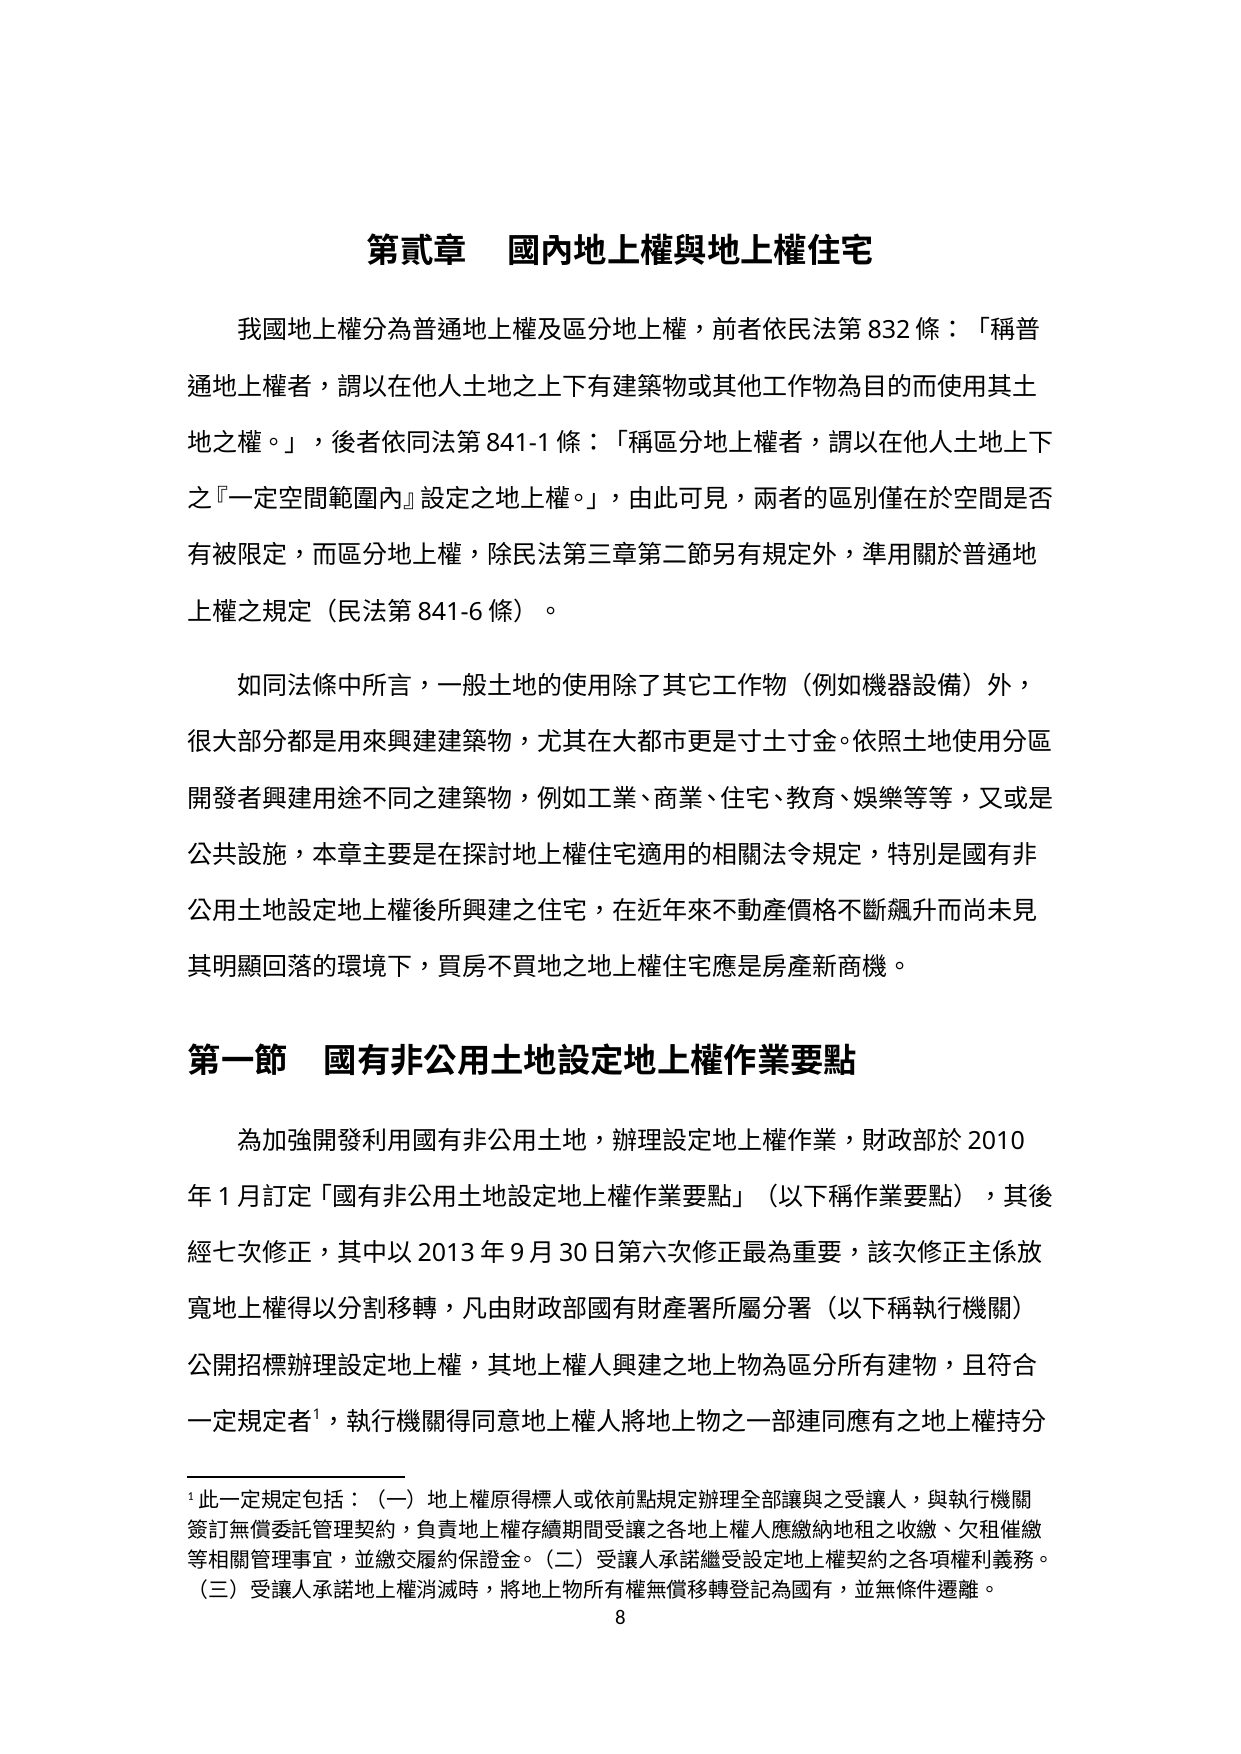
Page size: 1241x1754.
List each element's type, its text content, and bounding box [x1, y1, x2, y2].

subtitle 國有非公用土地設定地上權作業要點 [187, 1021, 1053, 1096]
text 我國地上權分為普通地上權及區分地上權，前者依民法第832條：「稱普通地上權者，謂以在他人土地之上下有建築物或其他工作物為目的而使用其土地之權。」，後者依同法第841-1條：「稱區分地上權者，謂以在他人土地上下之『一定空間範圍內』設定之地上權。」，由此可見，兩者的區別僅在於空間是否有被限定，而區分地上權，除民法第三章第二節另有規定外，準用關於普通地上權之規定（民法第841-6條）。 [187, 309, 1053, 628]
text 為加強開發利用國有非公用土地，辦理設定地上權作業，財政部於2010年1月訂定「國有非公用土地設定地上權作業要點」（以下稱作業要點），其後經七次修正，其中以2013年9月30日第六次修正最為重要，該次修正主係放寬地上權得以分割移轉，凡由財政部國有財產署所屬分署（以下稱執行機關）公開招標辦理設定地上權，其地上權人興建之地上物為區分所有建物，且符合一定規定者，執行機關得同意地上權人將地上物之一部連同應有之地上權持分 [187, 1119, 1053, 1438]
text 此一定規定包括：（一）地上權原得標人或依前點規定辦理全部讓與之受讓人，與執行機關 簽訂無償委託管理契約，負責地上權存續期間受讓之各地上權人應繳納地租之收繳、欠租催繳等相關管理事宜，並繳交履約保證金。（二）受讓人承諾繼受設定地上權契約之各項權利義務。（三）受讓人承諾地上權消滅時，將地上物所有權無償移轉登記為國有，並無條件遷離。 [187, 1483, 1053, 1604]
text 如同法條中所言，一般土地的使用除了其它工作物（例如機器設備）外，很大部分都是用來興建建築物，尤其在大都市更是寸土寸金。依照土地使用分區，開發者興建用途不同之建築物，例如工業、商業、住宅、教育、娛樂等等，又或是公共設施，本章主要是在探討地上權住宅適用的相關法令規定，特別是國有非公用土地設定地上權後所興建之住宅，在近年來不動產價格不斷飆升而尚未見其明顯回落的環境下，買房不買地之地上權住宅應是房產新商機。 [187, 665, 1053, 984]
subtitle 國內地上權與地上權住宅 [187, 210, 1053, 285]
